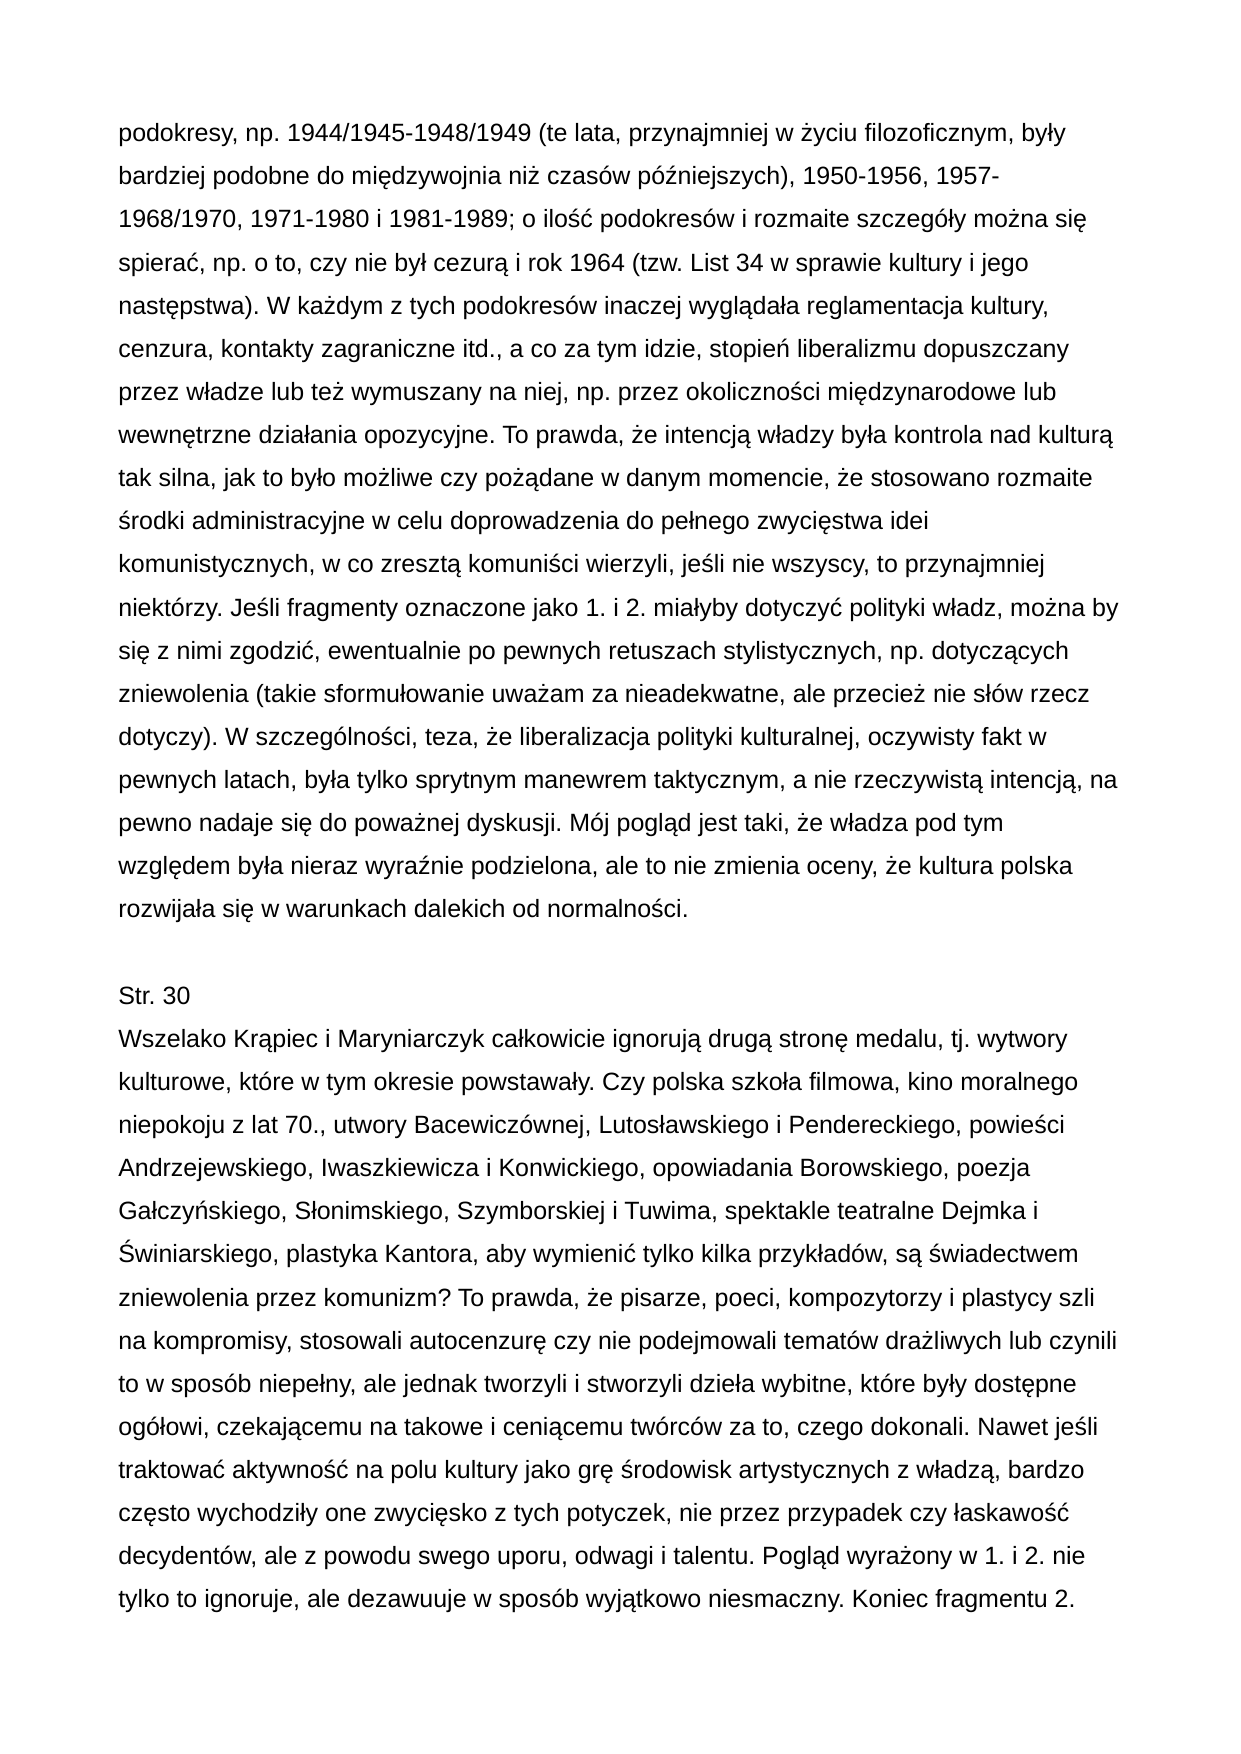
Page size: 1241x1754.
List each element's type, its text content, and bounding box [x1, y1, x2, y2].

text Wszelako Krąpiec i Maryniarczyk całkowicie ignorują drugą stronę medalu, tj. wytwory kulturowe, które w tym okresie powstawały. Czy polska szkoła filmowa, kino moralnego niepokoju z lat 70., utwory Bacewiczównej, Lutosławskiego i Pendereckiego, powieści Andrzejewskiego, Iwaszkiewicza i Konwickiego, opowiadania Borowskiego, poezja Gałczyńskiego, Słonimskiego, Szymborskiej i Tuwima, spektakle teatralne Dejmka i Świniarskiego, plastyka Kantora, aby wymienić tylko kilka przykładów, są świadectwem zniewolenia przez komunizm? To prawda, że pisarze, poeci, kompozytorzy i plastycy szli na kompromisy, stosowali autocenzurę czy nie podejmowali tematów drażliwych lub czynili to w sposób niepełny, ale jednak tworzyli i stworzyli dzieła wybitne, które były dostępne ogółowi, czekającemu na takowe i ceniącemu twórców za to, czego dokonali. Nawet jeśli traktować aktywność na polu kultury jako grę środowisk artystycznych z władzą, bardzo często wychodziły one zwycięsko z tych potyczek, nie przez przypadek czy łaskawość decydentów, ale z powodu swego uporu, odwagi i talentu. Pogląd wyrażony w 1. i 2. nie tylko to ignoruje, ale dezawuuje w sposób wyjątkowo niesmaczny. Koniec fragmentu 2. [118, 1024, 1122, 1613]
text Str. 30 [118, 981, 1122, 1009]
text podokresy, np. 1944/1945-1948/1949 (te lata, przynajmniej w życiu filozoficznym, były bardziej podobne do międzywojnia niż czasów późniejszych), 1950-1956, 1957-1968/1970, 1971-1980 i 1981-1989; o ilość podokresów i rozmaite szczegóły można się spierać, np. o to, czy nie był cezurą i rok 1964 (tzw. List 34 w sprawie kultury i jego następstwa). W każdym z tych podokresów inaczej wyglądała reglamentacja kultury, cenzura, kontakty zagraniczne itd., a co za tym idzie, stopień liberalizmu dopuszczany przez władze lub też wymuszany na niej, np. przez okoliczności międzynarodowe lub wewnętrzne działania opozycyjne. To prawda, że intencją władzy była kontrola nad kulturą tak silna, jak to było możliwe czy pożądane w danym momencie, że stosowano rozmaite środki administracyjne w celu doprowadzenia do pełnego zwycięstwa idei komunistycznych, w co zresztą komuniści wierzyli, jeśli nie wszyscy, to przynajmniej niektórzy. Jeśli fragmenty oznaczone jako 1. i 2. miałyby dotyczyć polityki władz, można by się z nimi zgodzić, ewentualnie po pewnych retuszach stylistycznych, np. dotyczących zniewolenia (takie sformułowanie uważam za nieadekwatne, ale przecież nie słów rzecz dotyczy). W szczególności, teza, że liberalizacja polityki kulturalnej, oczywisty fakt w pewnych latach, była tylko sprytnym manewrem taktycznym, a nie rzeczywistą intencją, na pewno nadaje się do poważnej dyskusji. Mój pogląd jest taki, że władza pod tym względem była nieraz wyraźnie podzielona, ale to nie zmienia oceny, że kultura polska rozwijała się w warunkach dalekich od normalności. [118, 118, 1122, 923]
